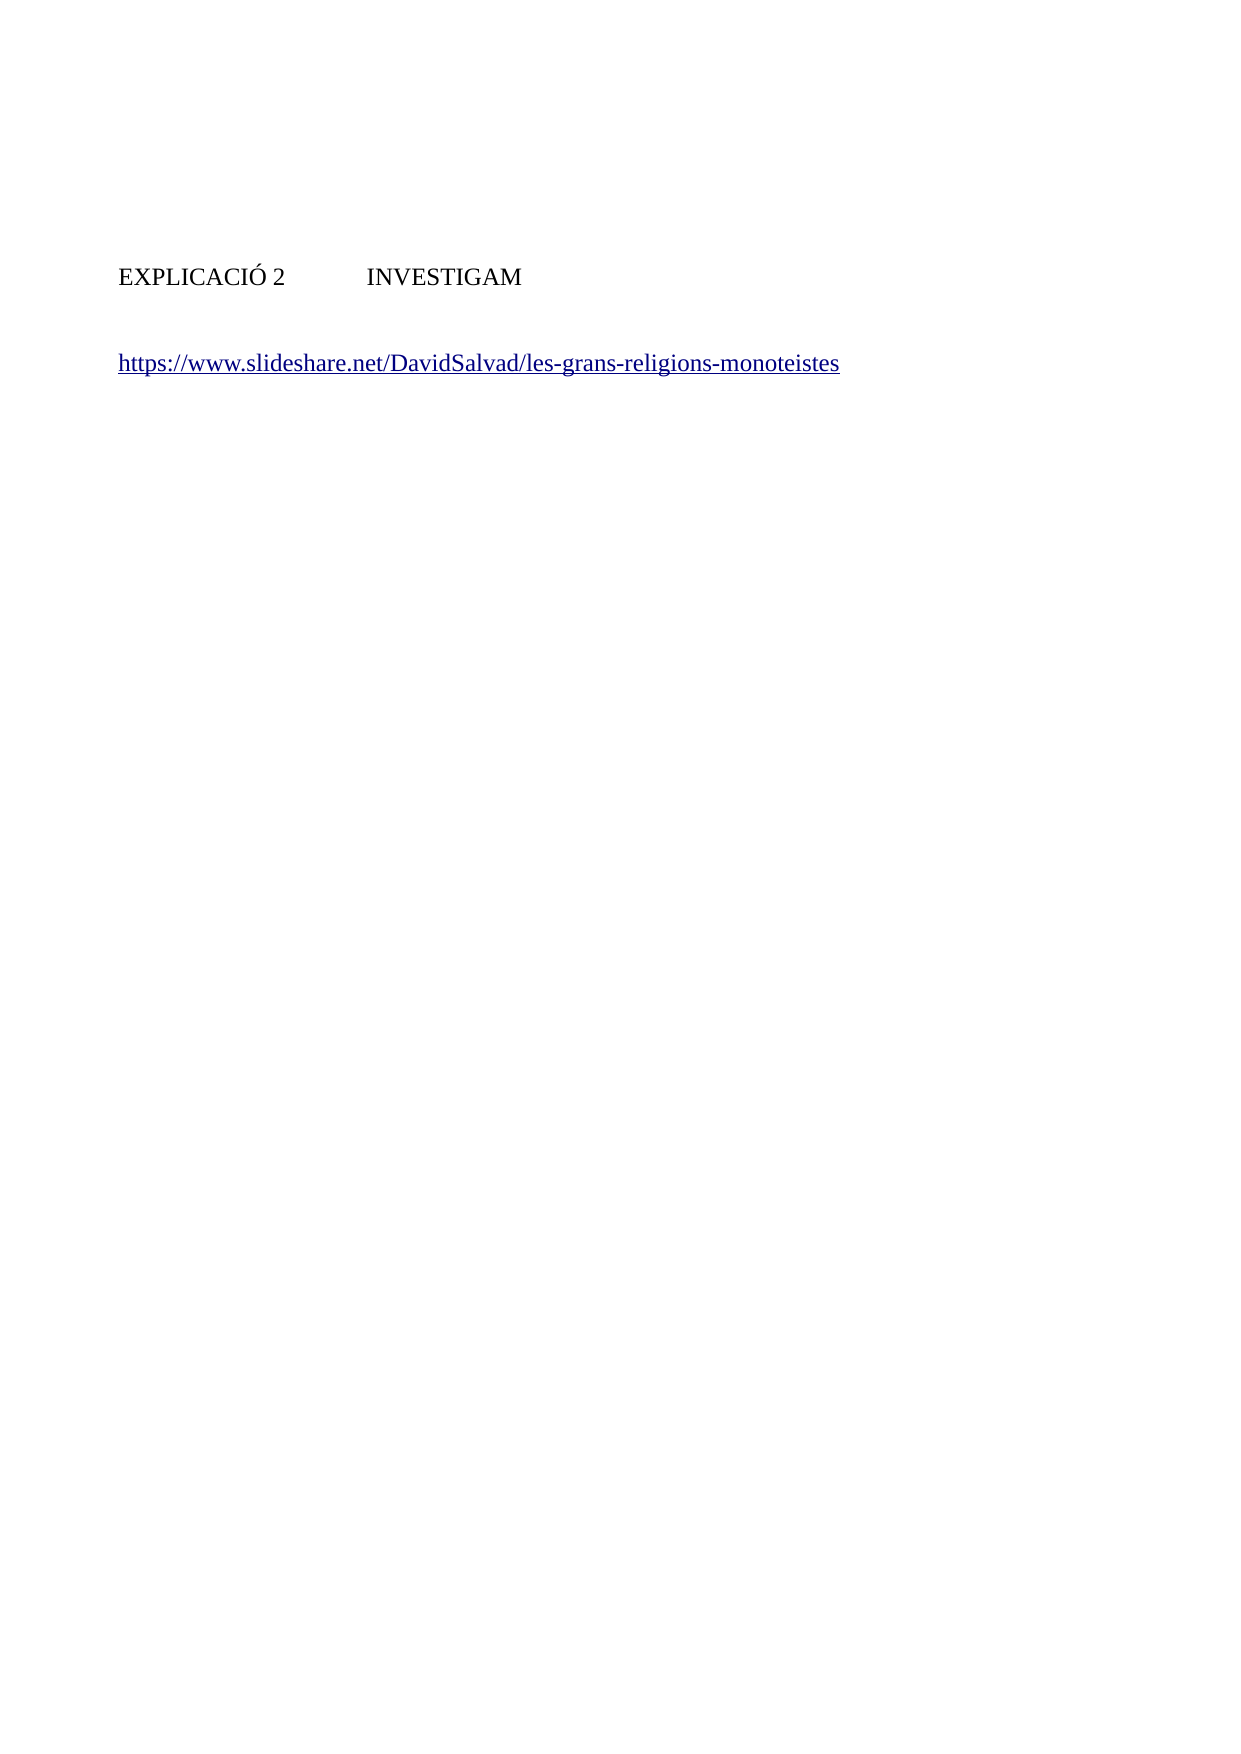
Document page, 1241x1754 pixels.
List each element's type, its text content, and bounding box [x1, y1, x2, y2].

text https://www.slideshare.net/DavidSalvad/les-grans-religions-monoteistes [118, 348, 1122, 377]
text EXPLICACIÓ 2 INVESTIGAM [118, 262, 1122, 291]
